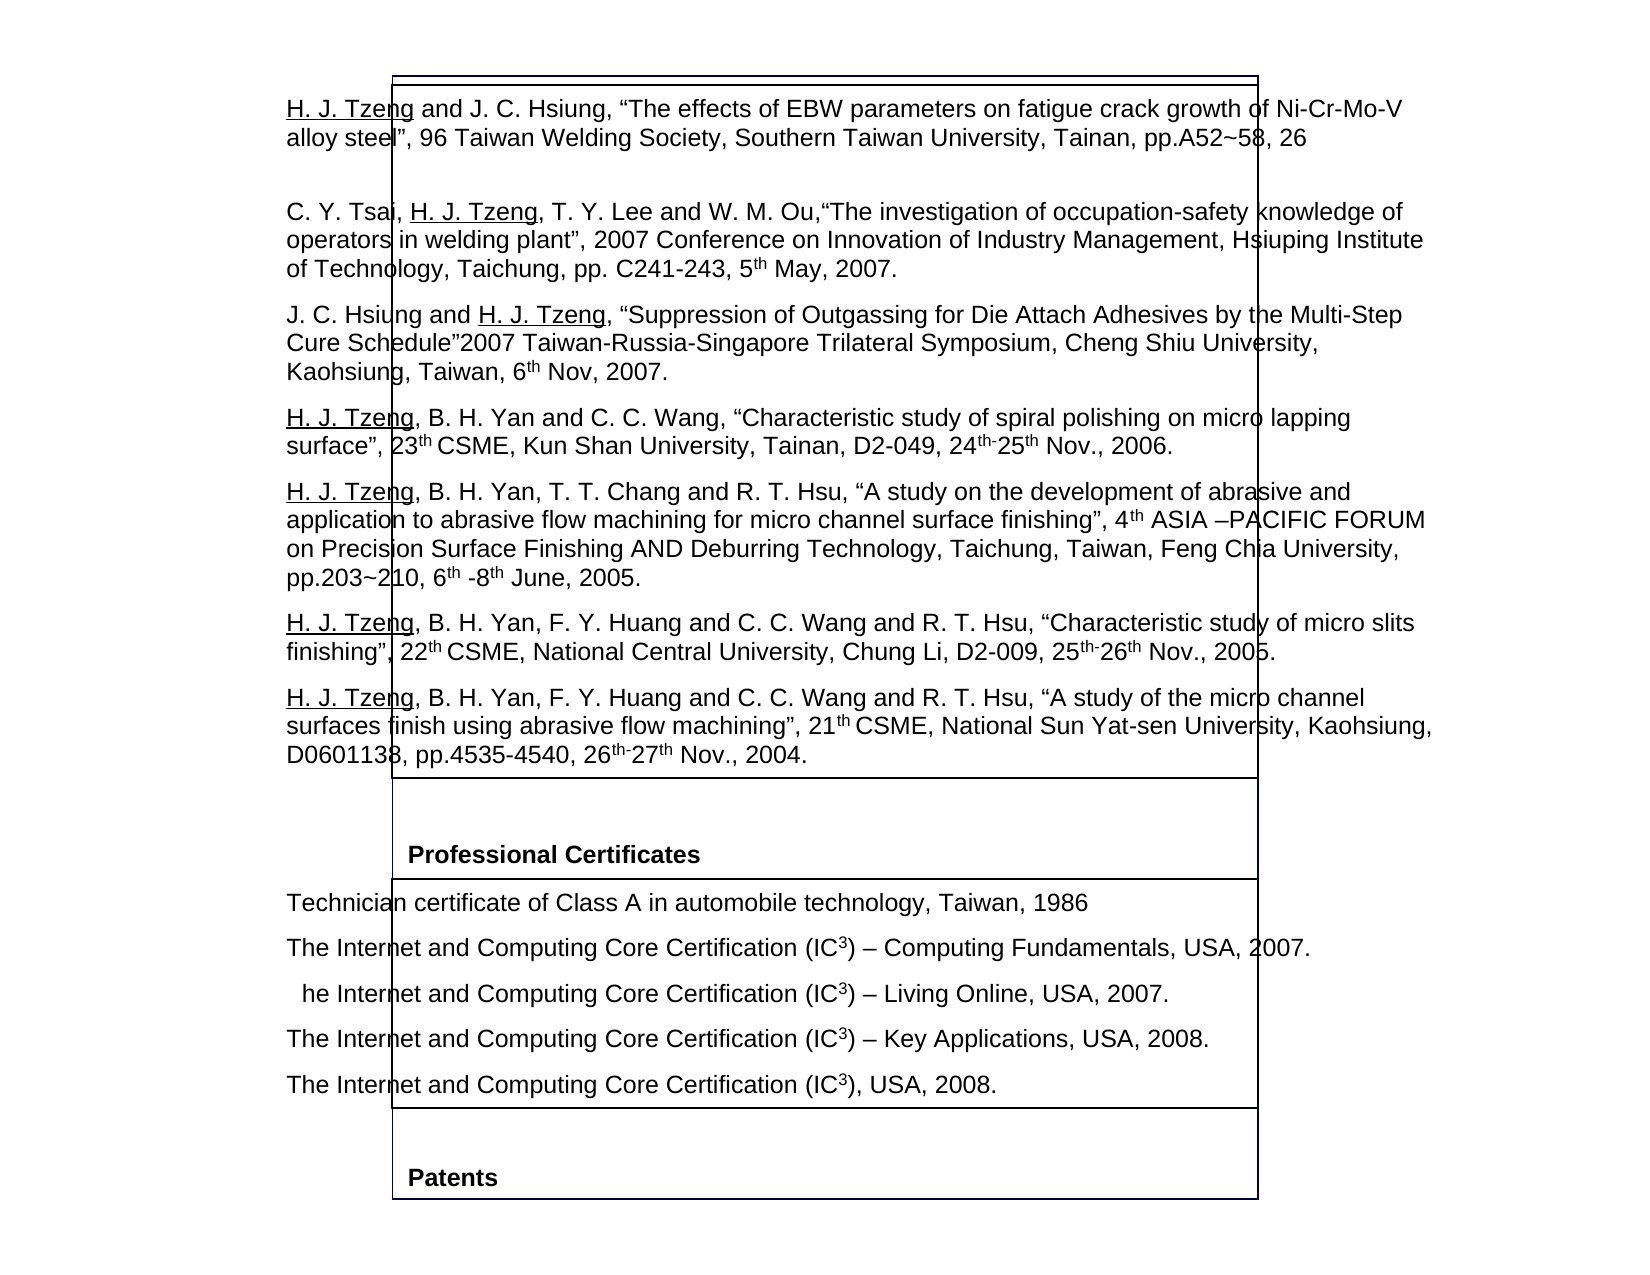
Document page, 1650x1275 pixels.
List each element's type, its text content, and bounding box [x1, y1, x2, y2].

table_header Technician certificate of Class A in automobile technology, Taiwan, 1986 The Internet and Computing Core Certification (IC3) – Computing Fundamentals, USA, 2007. The Internet and Computing Core Certification (IC3) – Living Online, USA, 2007. The Internet and Computing Core Certification (IC3) – Key Applications, USA, 2008. The Internet and Computing Core Certification (IC3), USA, 2008. [393, 880, 1257, 1107]
table_header Patents [393, 1109, 1257, 1198]
table_header [393, 77, 1257, 84]
table_header Professional Certificates [393, 779, 1257, 878]
table_cell J.-C. Hsiung,H.-M. Tsai, H.-J. Tzeng, P.-Y. Lin, J.-C. Chen, “Failure Analysis of the Wheel Flange Lubricator and Bracket”, 2018The 13th International Symposium in Science and Technology, Kaohsiung, Taiwan, 2018. J.-C. Hsiung, Y.-H. Cheng, H.-J. Tzeng, C.-K. Hsiao, S.-W. Yang, H.S, Chen,“Study of the Application of Cryogenic Treatment on Bone Saw Blade to Decrease Temperature Rise and Wear During Bone Cutting”, The 12th INTERNATIONAL SYMPOSIUM IN SCIENCE AND TECHNOLOGY, George Town, Penang Island, 2017. Hsinn-Jyh Tzeng, Po-Chin Huang,“A Study in The Discussion of The effect of In-Mold Decoration Process for Shear Stress through Mold Flow Analysis”, 2016 International Symposium on Novel and Sustainable Technology, Tainan, Taiwan, 2016. Hsinn-Jyh Tzeng, Jen-Chou Hsiung, Cheng-Lung Lee, “The Study of Using Mold Flow Analysis to Investigate The Effect of Temperature for In-Mold Decoration Process”, 2016 International Symposium on Novel and Sustainable Technology, Tainan, Taiwan, 2016. Hsinn-Jyh Tzeng, Cheng-Jhe Liou, Chung-Ming Tsai and Li-Ming Chu,“A Study of Mold Flow Analysis in Over-Molding of the Plastic Handle”, 2015-ISNST Symposium, Tainan, Taiwan, 2015. Li-Ming Chu, Zong-wei Huang, Jer-Jia Sheu, Hsinn-Jyh Tzeng, and Wei-Chin Chang,“EFFECTS OF MICROPOLAR LUBRICANTS ON PURE SQUEEZE EHL MOTION OF CIRCULAR CONTACTS UNDER CONSTANT LOAD CONDITION”, 2015-ISNST Symposium, Tainan, Taiwan, 2015. Jen-Chou Hsiung, Chih-Kun Hsiao, H.-J Tzeng, J.-N. Lee, H.-S. Chen, H.-K. Kung, “Influence of cryogenic treatment and coating on heat generation and wear resistance during bone drilling”, The 10th International Symposium in Science and Technology 2015, Bangkok, 2015. J.-C. Hsiung, Hsinn-Jyh Tzeng, H.-K. Kung, H.-S. Chen,“Effect of Cryogenic Treatment on the Performance of Tugnsten Carbide Tool”, 9th International Symposium in Science and Technology, Kaohsiung, Taiwan, 2014. J.-C. Hsiung, G.H. Tan, H.-J Tzeng, H.-S. Chen, H.-K. Kung,“The Study of Wear Resistance of the Artificial Knee Joint”, 2013 International Symposium on Mechatronic and Biomedical Engineering & Applications, Kaohsiung, Taiwan, 2013. J.-C. Hsiung, H.-J Tzeng, H.-K. Kung, H.-S. Chen,“A Study of Thermal Spray Coating on Artificial Knee Joints”, 2012 International Symposium on Mechatronic and Biomedical Engineering & Applications, Cheng Shiu University, Kaohsiung, Taiwan, 2012. Hsinn-Jyh Tzeng, Jen-Chou Hsiung,Cheng-Lung Lee, “Cheng-zhe Liu,“A Study Of Mold Flow Analysis In Family Mold For In-Mold Decoration”, 2011 International Symposium on Nano Science and Technology(ISBN:978-986-6975-47-9), 2011. J.-C Hsiung and H.-J. Tzeng, “Determination of Cure Stresses of Polymeric Adhesives by a Modified Rheovibron DDV-II-B”, 2011 International Symposium on Mechatronics and Biomedical Engineering & Applications(ISBN:978-986-7339-69-0) , Cheng Shiu University, Kaohsiung, Taiwan, 2011. J.-C. Hsiung, R.-T. Shieh, H.-J.Tzeng, H.-K. Kung, and H.-S. Chen, “Effect of Cryogenic Treatment on the Impact and Wear Properties of Plastic Lenses”, 6th International Symposium in Science and Technology, Kansai University, 2011. J.-C. Hsiung, Yu-Ting Tung, H.-J.Tzeng, H.-K. Kung, and H.-S. Chen, “A Study of Structure and Process Parameters of Low Stress Spiral Wound Gasket”, 6th International Symposium in Science and Technology, Kansai University, 2011. J.-C. Hsiung, Hsinn-Jyh Tzeng, H.-K. Kung, H.-S. Chen, J.-N. Lee, “Void Formation in Die Attach Adhesives”, 2010 International Symposium on Mechatronic and Biomedical Engineering & Applications（ISBN:978-986-7339-62-1）, pp.1-9, Cheng Shiu University, Kaohsiung, Taiwan, 9, Nov., 2010. J.-C. Hsiung, C.-P. Liu, H.-J.Tzeng, H.-S. Chen, H.-K. Kung, “A Study of Mechanical and Sealing Propertiesof SpiralWound Gaskets”, 5th International Symposium in Science and Technology（ISBN: 978-986-7339-59-1）, pp.27-31, Kaohsiung, Taiwan, August 23rd-25th, 2010. Hsinn-Jyh Tzeng, Ting-Yi Lin, Nai-Ren Shiau, “Taguchi Methods Applies in the CAE Analysis on Warpage Behavior”, 2010 Conference on Precision Machinery and Manufacturing Technology-PMMT 2010（ISBN:978-986-6755-29-3）, A04-01~07, Pington County, Taiwan, 22-23, May, 2010. Hsinn-Jyh Tzeng, Ji-Jer Huang , Jen-Chou Hsiung, Hsin-Hung Chen, Hsin-En Chen, “Application of Simulation Analysis for Process Parameters Optimization Design in the Medicine-Box Shell”, 2010 Conference on Precision Machinery and Manufacturing Technology-PMMT 2010（ISBN:978-986-6755-29-3）, A20-01~09, Pington County, Taiwan, May, 22, May, 2010（NSC 98-2622-E-218-001-CC3）. Hsinn-Jyh Tzeng, Jen-Chou Hsiung, Yi-Gang Chen, “A Study of Taguchi method on Micro-hole EDM Machining Properties for Tungsten carbide”, 2010 Conference on Precision Machinery and Manufacturing Technology-PMMT 2010（ISBN:978-986-6755-29-3）, C29-01~06, Pington County, Taiwan, 22, May, 2010（NSC 98-2622-E-218-001-CC3）. Hsinn-Jyh Tzeng, Jen-Chou Hsiung, Cheng-Lung Lee, “An Investigation of the Simulation for Digital Camera Optical Mirror Base”, 2010 Conference on Precision Machinery and Manufacturing Technology-PMMT 2010（ISBN:978-986-6755-29-3）, A31-01~07, Pington County, Taiwan, 22-23, May, 2010（NSC 98-2622-E-218-001-CC3）. J.-C. Hsiung, Y.-T. Tung, H.-J.Tzeng, H.-S. Chen, H.-K. Kung, “Selection Criterion and Software Development for Sealing Gasket”, pp.234-239（ISBN:978-986-7339-508）, 2009 International Symposium on Mechatronic and Biomedical Engineering & Applications, Cheng Shiu University, Kaohsiung, Taiwan, 5, Nov., 2009. Hsinn-Jyh Tzeng, Yuh-Ping Chang , Ting-Wen Chu, “A Study of Surface Characteristics of Micro-EDM for SUS316L steel”, 2009 Conference on Precision Machinery and Manufacturing Technology-PMMT 2009, Pington County, Taiwan, C29-01~08, 22~24, May, 2009. H. J. Tzeng, T. M. Shieh, M. S. Lin, L. Y. Chang, Y. B. Tsai, N. J. Hsiao, K. K. Wu, “Studies of the application of mold flow analysis to find optimum pouring position and cooling efficiency of ice wine bucket”, CAE Molding Conference 2008, C01-1~5, Taipei, 23th Aug., 2008. H. J. Tzeng, C. Y. Wu, Y. R. Li, C. P. Tu, Y. C. Cheng, R. K. Lee, N. J. Hsiao, “Discussions on the application of mold flow analysis to the warp problem of international plug embedded components”, CAE Molding Conference 2008, C02-1~8, Taipei, 23th Aug., 2008. J. C. Hsiung and H. J. Tzeng, “Applying Six Sigma Approach (DMADV) to Improve Quality of Marking Cartridge”, ISQM 2008, Kaohsiung, 8th Nov, 2008. H. J. Tzeng, C. C. Chu, T. Y. Tai, Y. X. Chen, S. L. Ting and N. J. Hsiao, “The application of mold filling analysis in Water Purification Mold, 2008 Conference on Mold Technology, Taipei world trade center, pp.198~205, 22th August, 2008. C. C. Chu, H. J. Tzeng, Y. X. Chen and S. L. Ting, “Mold Flow Analysis for Plastic Case of Water Purification”, 2008 Conference on Precision Machinery and Manufacturing Technology-PMMT 2008, Howard Beach Resort-Kenting, Ping-Tung, pp.A18-01~09, 23th-25th May, 2008. H. J. Tzeng, J. C. Hsiung, T. W. Chu and P. J. Chen, “A study of spiral polishing applied to micro finishing for screw surface”, 2008 Conference on Precision Machinery and Manufacturing Technology-PMMT 2008, Howard Beach Resort-Kenting, Ping-Tung, pp.A29-01~06, 23th-25th May, 2008. H. J. Tzeng, J. C. Hsiung, C. Y. Tsai and C. S. Wang, “Characteristic study of spiral polishing with magnetic abrasive on micro finishing surface”, 2008 Conference on Precision Machinery and Manufacturing Technology-PMMT 2008, Howard Beach Resort-Kenting, Ping-Tung, pp.E04-01~07, 23th-25th May, 2008. H. J. Tzeng, S. L. Chen, J. C. Hsiung, T. W. Chu and C. S. Wang, “A study of spiral abrasive flow machining applied to micro finishing for inner spiral surface”, 24th CSME, Chung Yuan Christian University, Chung Li, D01-0058, pp.3413~3418, 23th-24th Nov., 2007. H. J. Tzeng and J. C. Hsiung, “The effects of EBW parameters on fatigue crack growth of Ni-Cr-Mo-V alloy steel”, 96 Taiwan Welding Society, Southern Taiwan University, Tainan, pp.A52~58, 26th October, 2007. C. Y. Tsai, H. J. Tzeng, T. Y. Lee and W. M. Ou,“The investigation of occupation-safety knowledge of operators in welding plant”, 2007 Conference on Innovation of Industry Management, Hsiuping Institute of Technology, Taichung, pp. C241-243, 5th May, 2007. J. C. Hsiung and H. J. Tzeng, “Suppression of Outgassing for Die Attach Adhesives by the Multi-Step Cure Schedule”2007 Taiwan-Russia-Singapore Trilateral Symposium, Cheng Shiu University, Kaohsiung, Taiwan, 6th Nov, 2007. H. J. Tzeng, B. H. Yan and C. C. Wang, “Characteristic study of spiral polishing on micro lapping surface”, 23th CSME, Kun Shan University, Tainan, D2-049, 24th-25th Nov., 2006. H. J. Tzeng, B. H. Yan, T. T. Chang and R. T. Hsu, “A study on the development of abrasive and application to abrasive flow machining for micro channel surface finishing”, 4th ASIA –PACIFIC FORUM on Precision Surface Finishing AND Deburring Technology, Taichung, Taiwan, Feng Chia University, pp.203~210, 6th -8th June, 2005. H. J. Tzeng, B. H. Yan, F. Y. Huang and C. C. Wang and R. T. Hsu, “Characteristic study of micro slits finishing”, 22th CSME, National Central University, Chung Li, D2-009, 25th-26th Nov., 2005. H. J. Tzeng, B. H. Yan, F. Y. Huang and C. C. Wang and R. T. Hsu, “A study of the micro channel surfaces finish using abrasive flow machining”, 21th CSME, National Sun Yat-sen University, Kaohsiung, D0601138, pp.4535-4540, 26th-27th Nov., 2004. [393, 86, 1257, 777]
